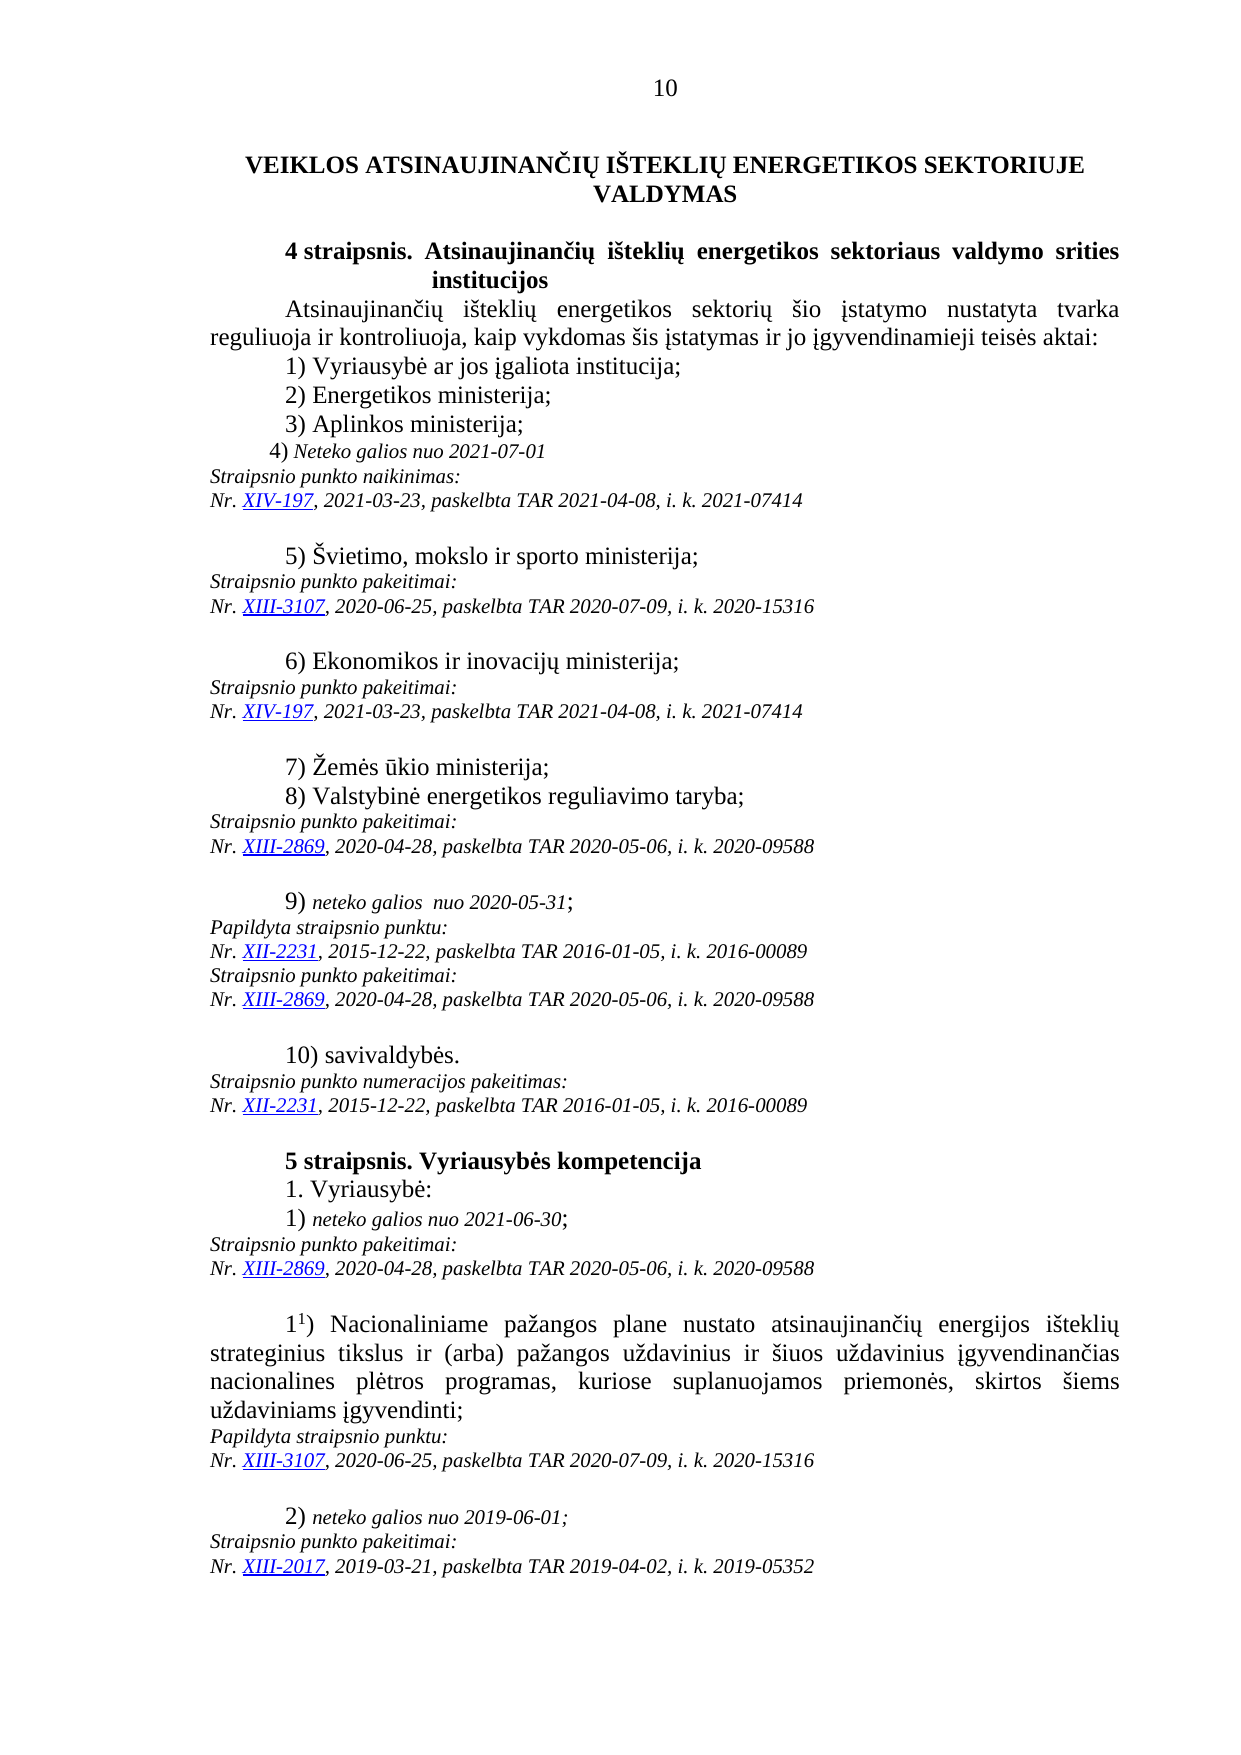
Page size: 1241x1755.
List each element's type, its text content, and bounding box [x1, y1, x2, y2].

text Nr. XIII-2017, 2019-03-21, paskelbta TAR 2019-04-02, i. k. 2019-05352 [210, 1553, 1120, 1578]
text 4) Neteko galios nuo 2021-07-01 [210, 437, 1120, 464]
text 1) neteko galios nuo 2021-06-30; [210, 1203, 1120, 1232]
text 5) Švietimo, mokslo ir sporto ministerija; [210, 541, 1120, 569]
text 11) Nacionaliniame pažangos plane nustato atsinaujinančių energijos išteklių strateginius tikslus ir (arba) pažangos uždavinius ir šiuos uždavinius įgyvendinančias nacionalines plėtros programas, kuriose suplanuojamos priemonės, skirtos šiems uždaviniams įgyvendinti; [210, 1309, 1120, 1424]
text Nr. XII-2231, 2015-12-22, paskelbta TAR 2016-01-05, i. k. 2016-00089 [210, 939, 1120, 963]
text 5 straipsnis. Vyriausybės kompetencija [210, 1146, 1120, 1174]
text Nr. XII-2231, 2015-12-22, paskelbta TAR 2016-01-05, i. k. 2016-00089 [210, 1093, 1120, 1117]
text 1. Vyriausybė: [210, 1174, 1120, 1203]
text Straipsnio punkto naikinimas: [210, 464, 1120, 488]
text 2) neteko galios nuo 2019-06-01; [210, 1501, 1120, 1529]
text Nr. XIII-3107, 2020-06-25, paskelbta TAR 2020-07-09, i. k. 2020-15316 [210, 1448, 1120, 1472]
text Nr. XIII-2869, 2020-04-28, paskelbta TAR 2020-05-06, i. k. 2020-09588 [210, 987, 1120, 1011]
text Nr. XIII-2869, 2020-04-28, paskelbta TAR 2020-05-06, i. k. 2020-09588 [210, 1256, 1120, 1280]
text Straipsnio punkto pakeitimai: [210, 1232, 1120, 1256]
text Nr. XIII-2869, 2020-04-28, paskelbta TAR 2020-05-06, i. k. 2020-09588 [210, 833, 1120, 858]
text 7) Žemės ūkio ministerija; [210, 752, 1120, 781]
text 9) neteko galios nuo 2020-05-31; [210, 886, 1120, 915]
text 10) savivaldybės. [210, 1040, 1120, 1069]
text Straipsnio punkto pakeitimai: [210, 963, 1120, 987]
text VEIKLOS ATSINAUJINANČIŲ IŠTEKLIŲ ENERGETIKOS SEKTORIUJE VALDYMAS [210, 150, 1120, 207]
text Nr. XIV-197, 2021-03-23, paskelbta TAR 2021-04-08, i. k. 2021-07414 [210, 699, 1120, 723]
text Straipsnio punkto pakeitimai: [210, 1529, 1120, 1553]
text 1) Vyriausybė ar jos įgaliota institucija; [210, 351, 1120, 380]
text Nr. XIV-197, 2021-03-23, paskelbta TAR 2021-04-08, i. k. 2021-07414 [210, 488, 1120, 512]
text Papildyta straipsnio punktu: [210, 1424, 1120, 1448]
text 8) Valstybinė energetikos reguliavimo taryba; [210, 781, 1120, 809]
text Straipsnio punkto pakeitimai: [210, 569, 1120, 593]
text 4 straipsnis. Atsinaujinančių išteklių energetikos sektoriaus valdymo srities institucijos [285, 236, 1120, 294]
text Straipsnio punkto numeracijos pakeitimas: [210, 1069, 1120, 1093]
text 3) Aplinkos ministerija; [210, 409, 1120, 437]
text Straipsnio punkto pakeitimai: [210, 675, 1120, 699]
text 2) Energetikos ministerija; [210, 380, 1120, 409]
text Straipsnio punkto pakeitimai: [210, 809, 1120, 833]
text Papildyta straipsnio punktu: [210, 915, 1120, 939]
text Nr. XIII-3107, 2020-06-25, paskelbta TAR 2020-07-09, i. k. 2020-15316 [210, 593, 1120, 618]
text 6) Ekonomikos ir inovacijų ministerija; [210, 646, 1120, 675]
text Atsinaujinančių išteklių energetikos sektorių šio įstatymo nustatyta tvarka reguliuoja ir kontroliuoja, kaip vykdomas šis įstatymas ir jo įgyvendinamieji teisės aktai: [210, 294, 1120, 351]
